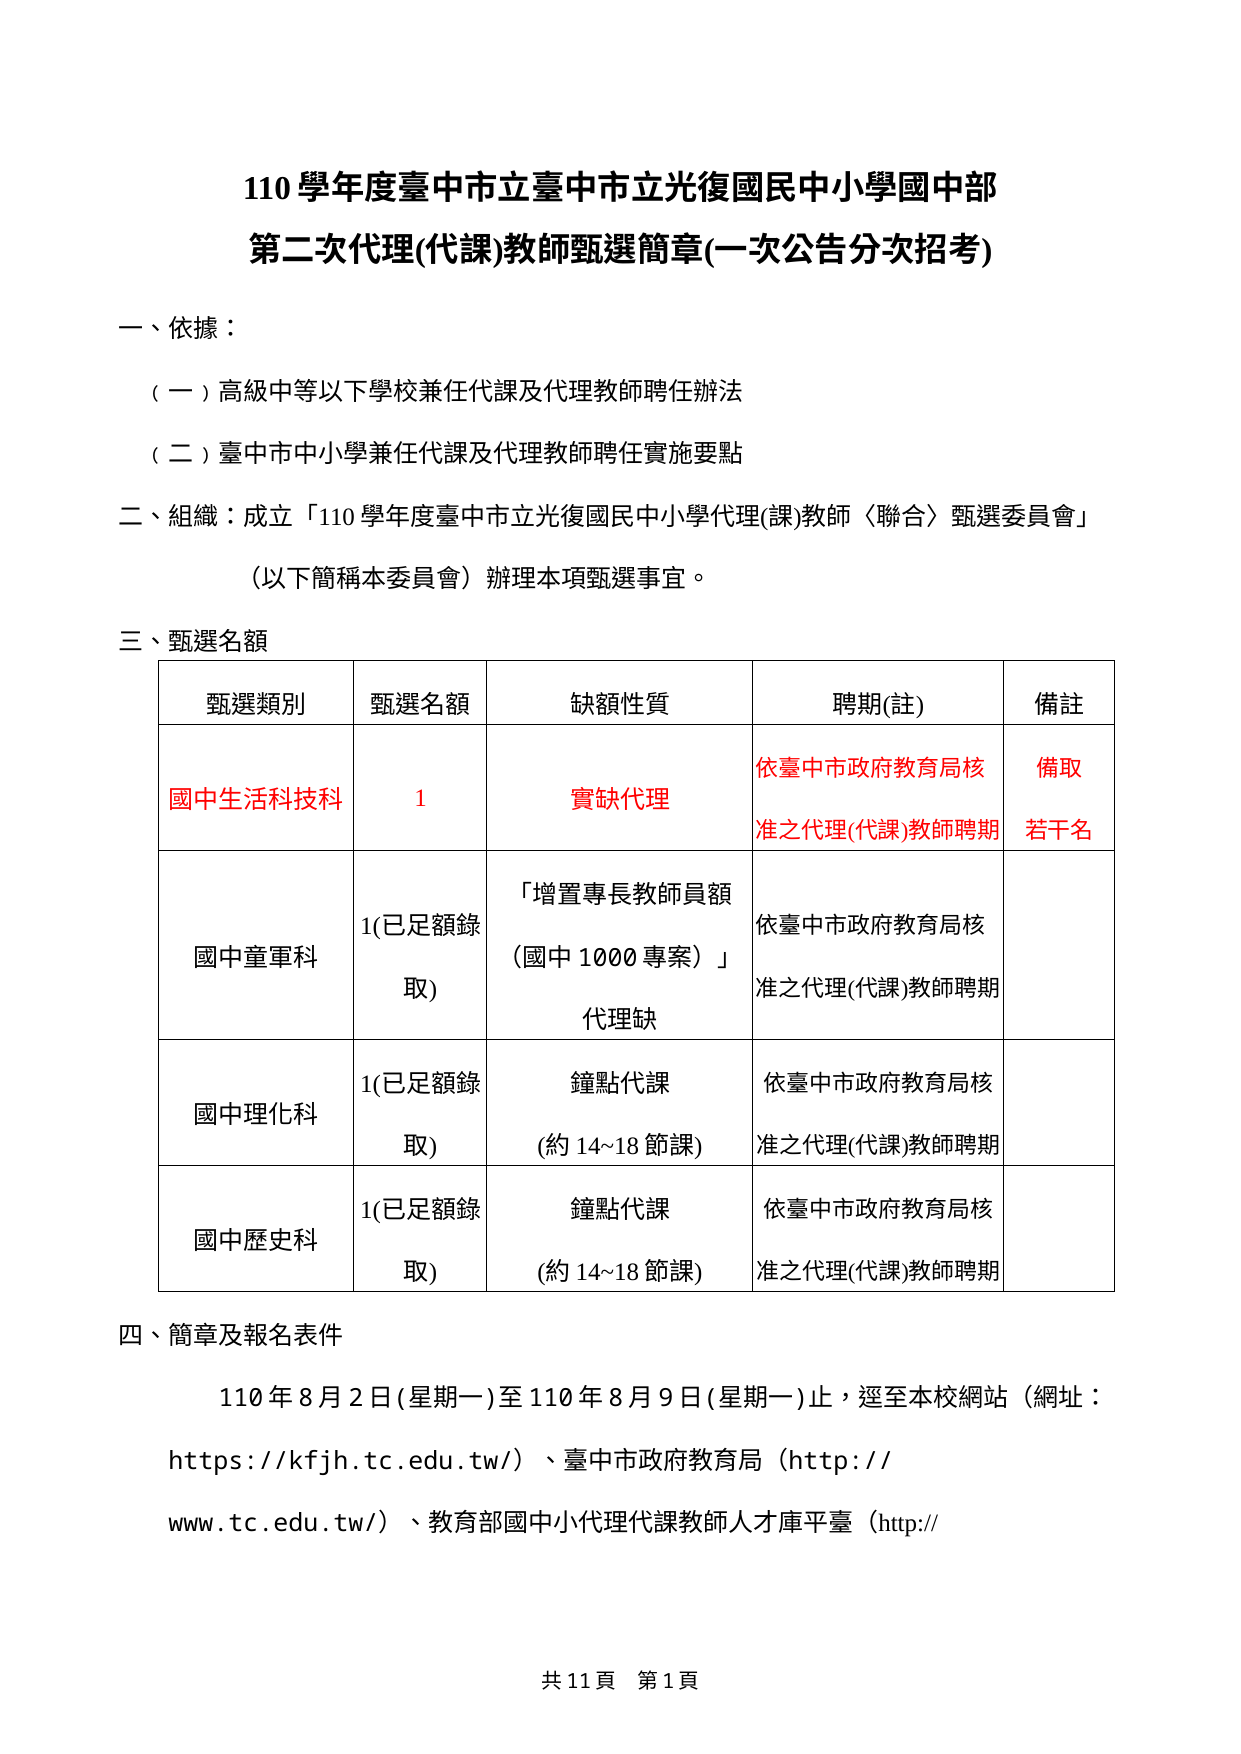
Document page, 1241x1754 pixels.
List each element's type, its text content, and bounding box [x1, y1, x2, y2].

text 第二次代理(代課)教師甄選簡章(一次公告分次招考) [118, 206, 1122, 268]
table_cell 國中生活科技科 [159, 725, 353, 850]
text 三、甄選名額 [118, 598, 1122, 660]
table_cell 1(已足額錄取) [354, 1166, 486, 1291]
table_cell [1004, 1166, 1114, 1291]
table_cell 依臺中市政府教育局核准之代理(代課)教師聘期 [753, 851, 1003, 1038]
table_cell 1(已足額錄取) [354, 851, 486, 1038]
table_cell 依臺中市政府教育局核准之代理(代課)教師聘期 [753, 1040, 1003, 1164]
table_cell 國中歷史科 [159, 1166, 353, 1291]
table_header 甄選名額 [354, 661, 486, 724]
text ﹙一﹚高級中等以下學校兼任代課及代理教師聘任辦法 [143, 348, 1122, 410]
text 二、組織：成立「110學年度臺中市立光復國民中小學代理(課)教師〈聯合〉甄選委員會」（以下簡稱本委員會）辦理本項甄選事宜。 [118, 473, 1122, 598]
table_cell 「增置專長教師員額（國中1000專案）」 代理缺 [487, 851, 752, 1038]
table_cell 實缺代理 [487, 725, 752, 850]
text 110學年度臺中市立臺中市立光復國民中小學國中部 [118, 143, 1122, 206]
table_cell 國中理化科 [159, 1040, 353, 1164]
table_cell 備取 若干名 [1004, 725, 1114, 850]
table_header 備註 [1004, 661, 1114, 724]
text 四、簡章及報名表件 110年8月2日(星期一)至110年8月9日(星期一)止，逕至本校網站（網址：https://kfjh.tc.edu.tw/）、臺中市政府教育局（http://www.tc.edu.tw/）、教育部國中小代理代課教師人才庫平臺（http:// [118, 1292, 1122, 1542]
table_cell [1004, 1040, 1114, 1164]
table_header 缺額性質 [487, 661, 752, 724]
table_cell 鐘點代課 (約14~18節課) [487, 1166, 752, 1291]
table_cell 1(已足額錄取) [354, 1040, 486, 1164]
table_header 甄選類別 [159, 661, 353, 724]
table_cell 國中童軍科 [159, 851, 353, 1038]
text ﹙二﹚臺中市中小學兼任代課及代理教師聘任實施要點 [143, 410, 1122, 473]
table_cell 鐘點代課 (約14~18節課) [487, 1040, 752, 1164]
table_cell 依臺中市政府教育局核准之代理(代課)教師聘期 [753, 725, 1003, 850]
table_cell 依臺中市政府教育局核准之代理(代課)教師聘期 [753, 1166, 1003, 1291]
table_cell [1004, 851, 1114, 1038]
table_header 聘期(註) [753, 661, 1003, 724]
table_cell 1 [354, 725, 486, 850]
text 一、依據： [118, 285, 1122, 348]
